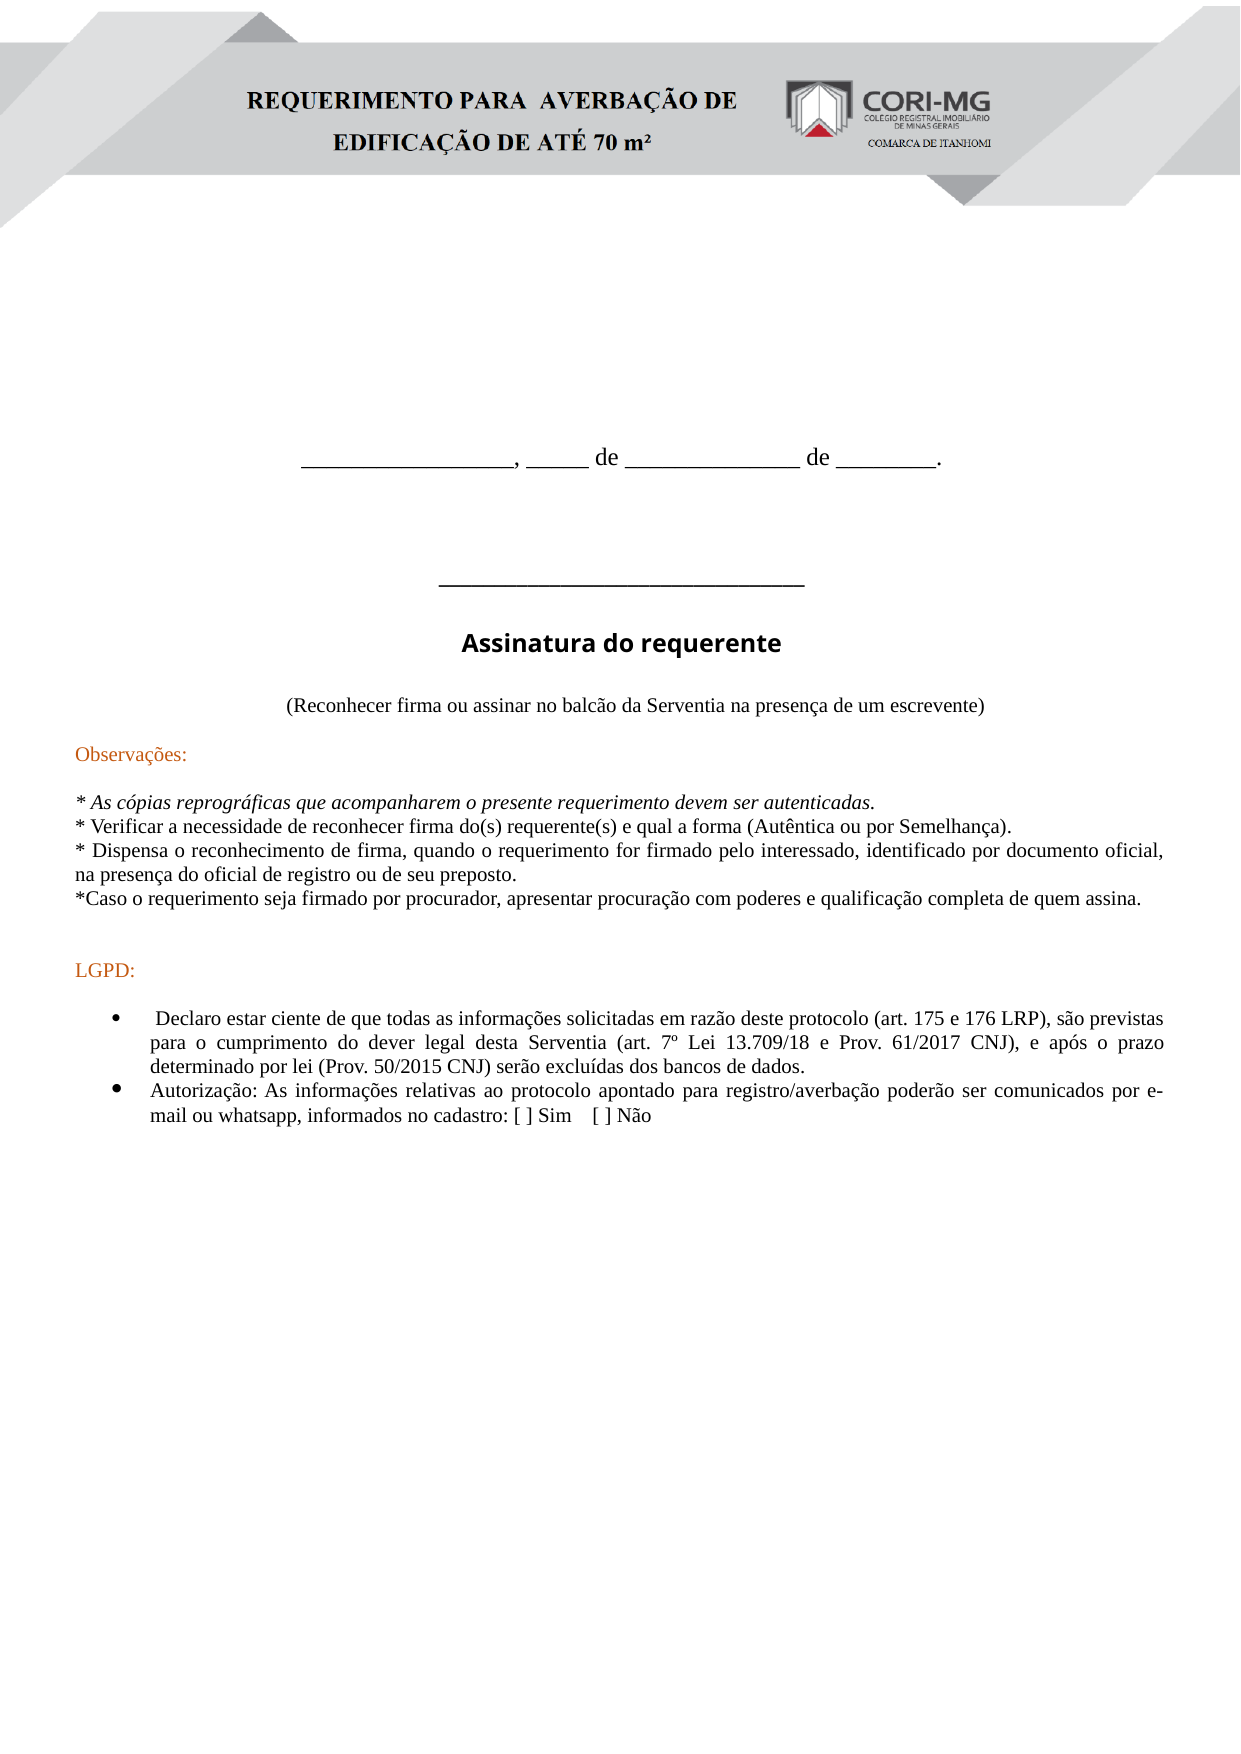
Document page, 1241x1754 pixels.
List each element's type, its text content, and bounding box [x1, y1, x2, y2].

subtitle (Reconhecer firma ou assinar no balcão da Serventia na presença de um escrevente) [103, 693, 1168, 717]
list Assinatura do requerente [75, 625, 1168, 659]
list _________________, _____ de ______________ de ________. [75, 442, 1168, 471]
text Observações: [75, 741, 1168, 766]
text LGPD: [75, 958, 1165, 982]
list _________________________________ [75, 557, 1168, 591]
text * Verificar a necessidade de reconhecer firma do(s) requerente(s) e qual a forma (Autêntica ou por Semelhança). [75, 814, 1165, 838]
list Autorização: As informações relativas ao protocolo apontado para registro/averbação poderão ser comunicados por e-mail ou whatsapp, informados no cadastro: [ ] Sim [ ] Não [112, 1078, 1165, 1127]
list Declaro estar ciente de que todas as informações solicitadas em razão deste protocolo (art. 175 e 176 LRP), são previstas para o cumprimento do dever legal desta Serventia (art. 7º Lei 13.709/18 e Prov. 61/2017 CNJ), e após o prazo determinado por lei (Prov. 50/2015 CNJ) serão excluídas dos bancos de dados. [112, 1006, 1165, 1078]
text *Caso o requerimento seja firmado por procurador, apresentar procuração com poderes e qualificação completa de quem assina. [75, 886, 1165, 910]
text * Dispensa o reconhecimento de firma, quando o requerimento for firmado pelo interessado, identificado por documento oficial, na presença do oficial de registro ou de seu preposto. [75, 838, 1165, 886]
subtitle * As cópias reprográficas que acompanharem o presente requerimento devem ser autenticadas. [75, 789, 1168, 814]
